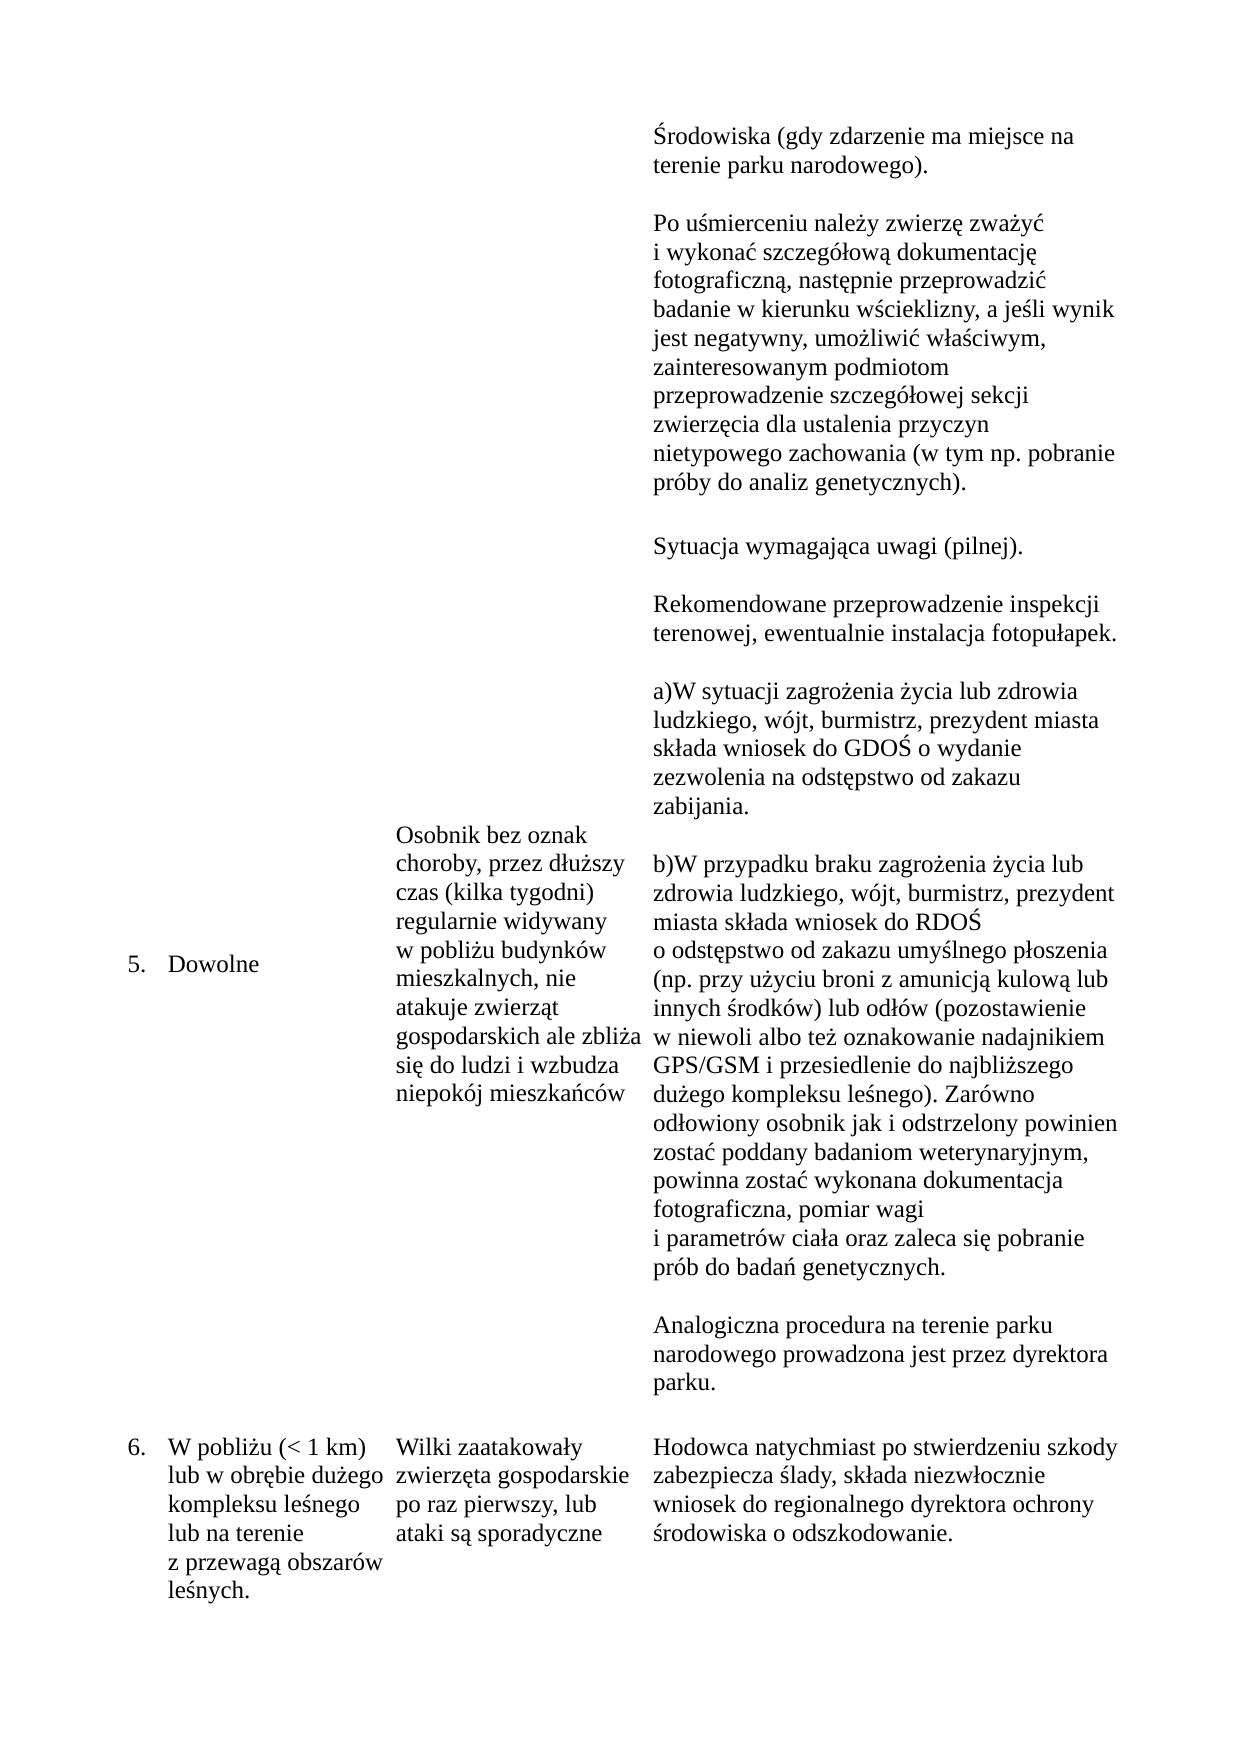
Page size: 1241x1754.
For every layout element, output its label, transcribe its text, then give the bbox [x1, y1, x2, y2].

table_cell [165, 118, 393, 528]
table_cell Środowiska (gdy zdarzenie ma miejsce na terenie parku narodowego). Po uśmierceniu należy zwierzę zważyć i wykonać szczegółową dokumentację fotograficzną, następnie przeprowadzić badanie w kierunku wścieklizny, a jeśli wynik jest negatywny, umożliwić właściwym, zainteresowanym podmiotom przeprowadzenie szczegółowej sekcji zwierzęcia dla ustalenia przyczyn nietypowego zachowania (w tym np. pobranie próby do analiz genetycznych). [650, 118, 1122, 528]
table_cell 6. [118, 1429, 165, 1607]
table_cell W pobliżu (< 1 km) lub w obrębie dużego kompleksu leśnego lub na terenie z przewagą obszarów leśnych. [165, 1429, 393, 1607]
table_cell [118, 118, 165, 528]
table_cell Dowolne [165, 528, 393, 1429]
table_cell Wilki zaatakowały zwierzęta gospodarskie po raz pierwszy, lub ataki są sporadyczne [393, 1429, 650, 1607]
table_cell Sytuacja wymagająca uwagi (pilnej). Rekomendowane przeprowadzenie inspekcji terenowej, ewentualnie instalacja fotopułapek. a)W sytuacji zagrożenia życia lub zdrowia ludzkiego, wójt, burmistrz, prezydent miasta składa wniosek do GDOŚ o wydanie zezwolenia na odstępstwo od zakazu zabijania. b)W przypadku braku zagrożenia życia lub zdrowia ludzkiego, wójt, burmistrz, prezydent miasta składa wniosek do RDOŚ o odstępstwo od zakazu umyślnego płoszenia (np. przy użyciu broni z amunicją kulową lub innych środków) lub odłów (pozostawienie w niewoli albo też oznakowanie nadajnikiem GPS/GSM i przesiedlenie do najbliższego dużego kompleksu leśnego). Zarówno odłowiony osobnik jak i odstrzelony powinien zostać poddany badaniom weterynaryjnym, powinna zostać wykonana dokumentacja fotograficzna, pomiar wagi i parametrów ciała oraz zaleca się pobranie prób do badań genetycznych. Analogiczna procedura na terenie parku narodowego prowadzona jest przez dyrektora parku. [650, 528, 1122, 1429]
table_cell 5. [118, 528, 165, 1429]
table_cell [393, 118, 650, 528]
table_cell Hodowca natychmiast po stwierdzeniu szkody zabezpiecza ślady, składa niezwłocznie wniosek do regionalnego dyrektora ochrony środowiska o odszkodowanie. [650, 1429, 1122, 1607]
table_cell Osobnik bez oznak choroby, przez dłuższy czas (kilka tygodni) regularnie widywany w pobliżu budynków mieszkalnych, nie atakuje zwierząt gospodarskich ale zbliża się do ludzi i wzbudza niepokój mieszkańców [393, 528, 650, 1429]
